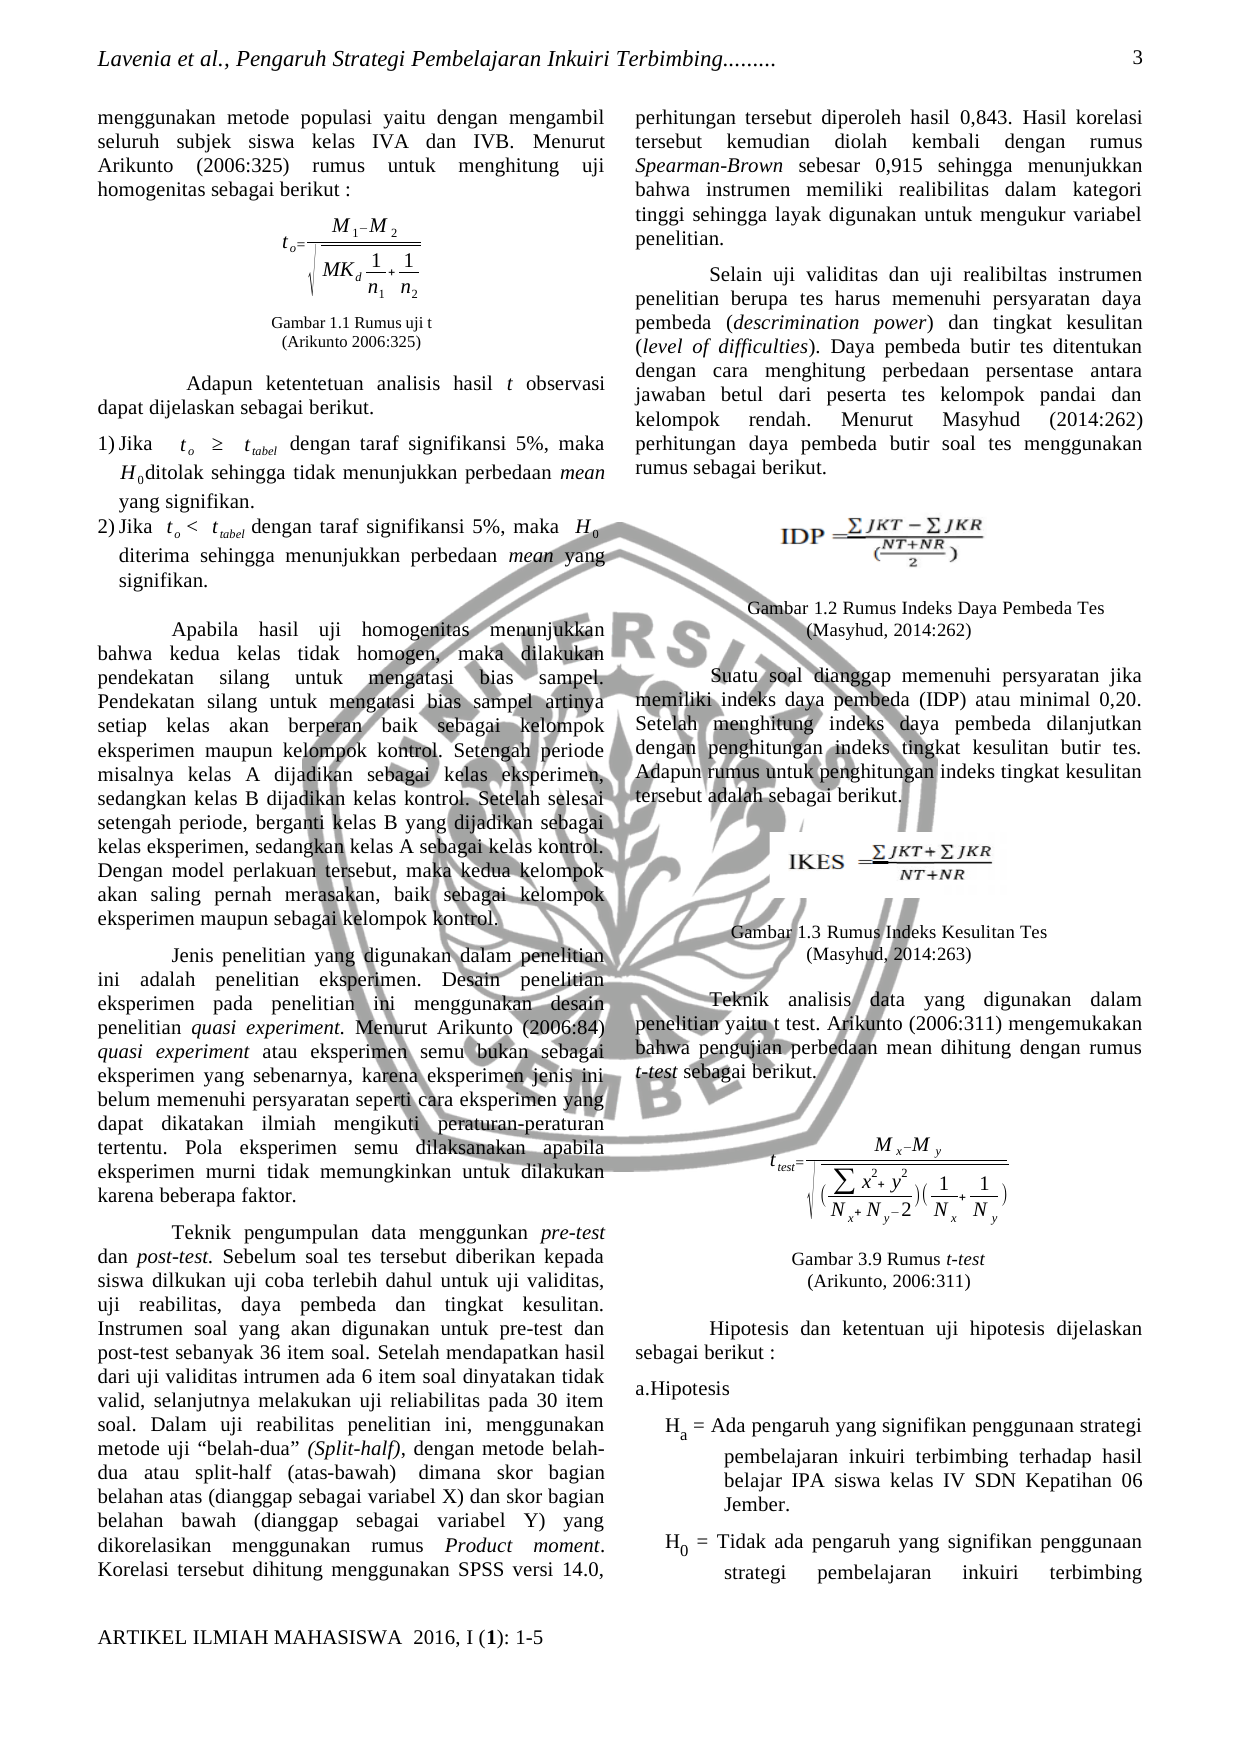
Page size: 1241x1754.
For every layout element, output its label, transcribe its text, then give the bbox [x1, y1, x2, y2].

picture [229, 447, 1011, 1247]
text Teknik pengumpulan data menggunkan pre-test dan post-test. Sebelum soal tes tersebut diberikan kepada siswa dilkukan uji coba terlebih dahul untuk uji validitas, uji reabilitas, daya pembeda dan tingkat kesulitan. Instrumen soal yang akan digunakan untuk pre-test dan post-test sebanyak 36 item soal. Setelah mendapatkan hasil dari uji validitas intrumen ada 6 item soal dinyatakan tidak valid, selanjutnya melakukan uji reliabilitas pada 30 item soal. Dalam uji reabilitas penelitian ini, menggunakan metode uji “belah-dua” (Split-half), dengan metode belah-dua atau split-half (atas-bawah) dimana skor bagian belahan atas (dianggap sebagai variabel X) dan skor bagian belahan bawah (dianggap sebagai variabel Y) yang dikorelasikan menggunakan rumus Product moment. Korelasi tersebut dihitung menggunakan SPSS versi 14.0, [97, 1219, 605, 1581]
text Gambar 1.2 Rumus Indeks Daya Pembeda Tes [635, 597, 1143, 619]
text Suatu soal dianggap memenuhi persyaratan jika memiliki indeks daya pembeda (IDP) atau minimal 0,20. Setelah menghitung indeks daya pembeda dilanjutkan dengan penghitungan indeks tingkat kesulitan butir tes. Adapun rumus untuk penghitungan indeks tingkat kesulitan tersebut adalah sebagai berikut. [635, 663, 1143, 807]
text Ha = Ada pengaruh yang signifikan penggunaan strategi pembelajaran inkuiri terbimbing terhadap hasil belajar IPA siswa kelas IV SDN Kepatihan 06 Jember. [665, 1413, 1143, 1516]
list Jika ≥ dengan taraf signifikansi 5%, maka ditolak sehingga tidak menunjukkan perbedaan mean yang signifikan. [97, 431, 605, 513]
list Jika < dengan taraf signifikansi 5%, maka diterima sehingga menunjukkan perbedaan mean yang signifikan. [97, 514, 605, 592]
text (Arikunto 2006:325) [97, 333, 605, 351]
text menggunakan metode populasi yaitu dengan mengambil seluruh subjek siswa kelas IVA dan IVB. Menurut Arikunto (2006:325) rumus untuk menghitung uji homogenitas sebagai berikut : [97, 105, 605, 201]
text Gambar 1.1 Rumus uji t [97, 314, 605, 332]
text Teknik analisis data yang digunakan dalam penelitian yaitu t test. Arikunto (2006:311) mengemukakan bahwa pengujian perbedaan mean dihitung dengan rumus t-test sebagai berikut. [635, 987, 1143, 1083]
text Gambar 3.9 Rumus t-test [635, 1247, 1143, 1269]
text H0 = Tidak ada pengaruh yang signifikan penggunaan strategi pembelajaran inkuiri terbimbing [665, 1528, 1143, 1583]
text Apabila hasil uji homogenitas menunjukkan bahwa kedua kelas tidak homogen, maka dilakukan pendekatan silang untuk mengatasi bias sampel. Pendekatan silang untuk mengatasi bias sampel artinya setiap kelas akan berperan baik sebagai kelompok eksperimen maupun kelompok kontrol. Setengah periode misalnya kelas A dijadikan sebagai kelas eksperimen, sedangkan kelas B dijadikan kelas kontrol. Setelah selesai setengah periode, berganti kelas B yang dijadikan sebagai kelas eksperimen, sedangkan kelas A sebagai kelas kontrol. Dengan model perlakuan tersebut, maka kedua kelompok akan saling pernah merasakan, baik sebagai kelompok eksperimen maupun sebagai kelompok kontrol. [97, 617, 605, 930]
text a.Hipotesis [635, 1376, 1143, 1400]
text (Masyhud, 2014:263) [635, 943, 1143, 965]
text (Masyhud, 2014:262) [635, 619, 1143, 641]
text Jenis penelitian yang digunakan dalam penelitian ini adalah penelitian eksperimen. Desain penelitian eksperimen pada penelitian ini menggunakan desain penelitian quasi experiment. Menurut Arikunto (2006:84) quasi experiment atau eksperimen semu bukan sebagai eksperimen yang sebenarnya, karena eksperimen jenis ini belum memenuhi persyaratan seperti cara eksperimen yang dapat dikatakan ilmiah mengikuti peraturan-peraturan tertentu. Pola eksperimen semu dilaksanakan apabila eksperimen murni tidak memungkinkan untuk dilakukan karena beberapa faktor. [97, 942, 605, 1207]
text Adapun ketentetuan analisis hasil t observasi dapat dijelaskan sebagai berikut. [97, 371, 605, 419]
text Hipotesis dan ketentuan uji hipotesis dijelaskan sebagai berikut : [635, 1316, 1143, 1364]
text Selain uji validitas dan uji realibiltas instrumen penelitian berupa tes harus memenuhi persyaratan daya pembeda (descrimination power) dan tingkat kesulitan (level of difficulties). Daya pembeda butir tes ditentukan dengan cara menghitung perbedaan persentase antara jawaban betul dari peserta tes kelompok pandai dan kelompok rendah. Menurut Masyhud (2014:262) perhitungan daya pembeda butir soal tes menggunakan rumus sebagai berikut. [635, 262, 1143, 478]
text perhitungan tersebut diperoleh hasil 0,843. Hasil korelasi tersebut kemudian diolah kembali dengan rumus Spearman-Brown sebesar 0,915 sehingga menunjukkan bahwa instrumen memiliki realibilitas dalam kategori tinggi sehingga layak digunakan untuk mengukur variabel penelitian. [635, 105, 1143, 249]
text Gambar 1.3 Rumus Indeks Kesulitan Tes [635, 921, 1143, 943]
text (Arikunto, 2006:311) [635, 1269, 1143, 1291]
